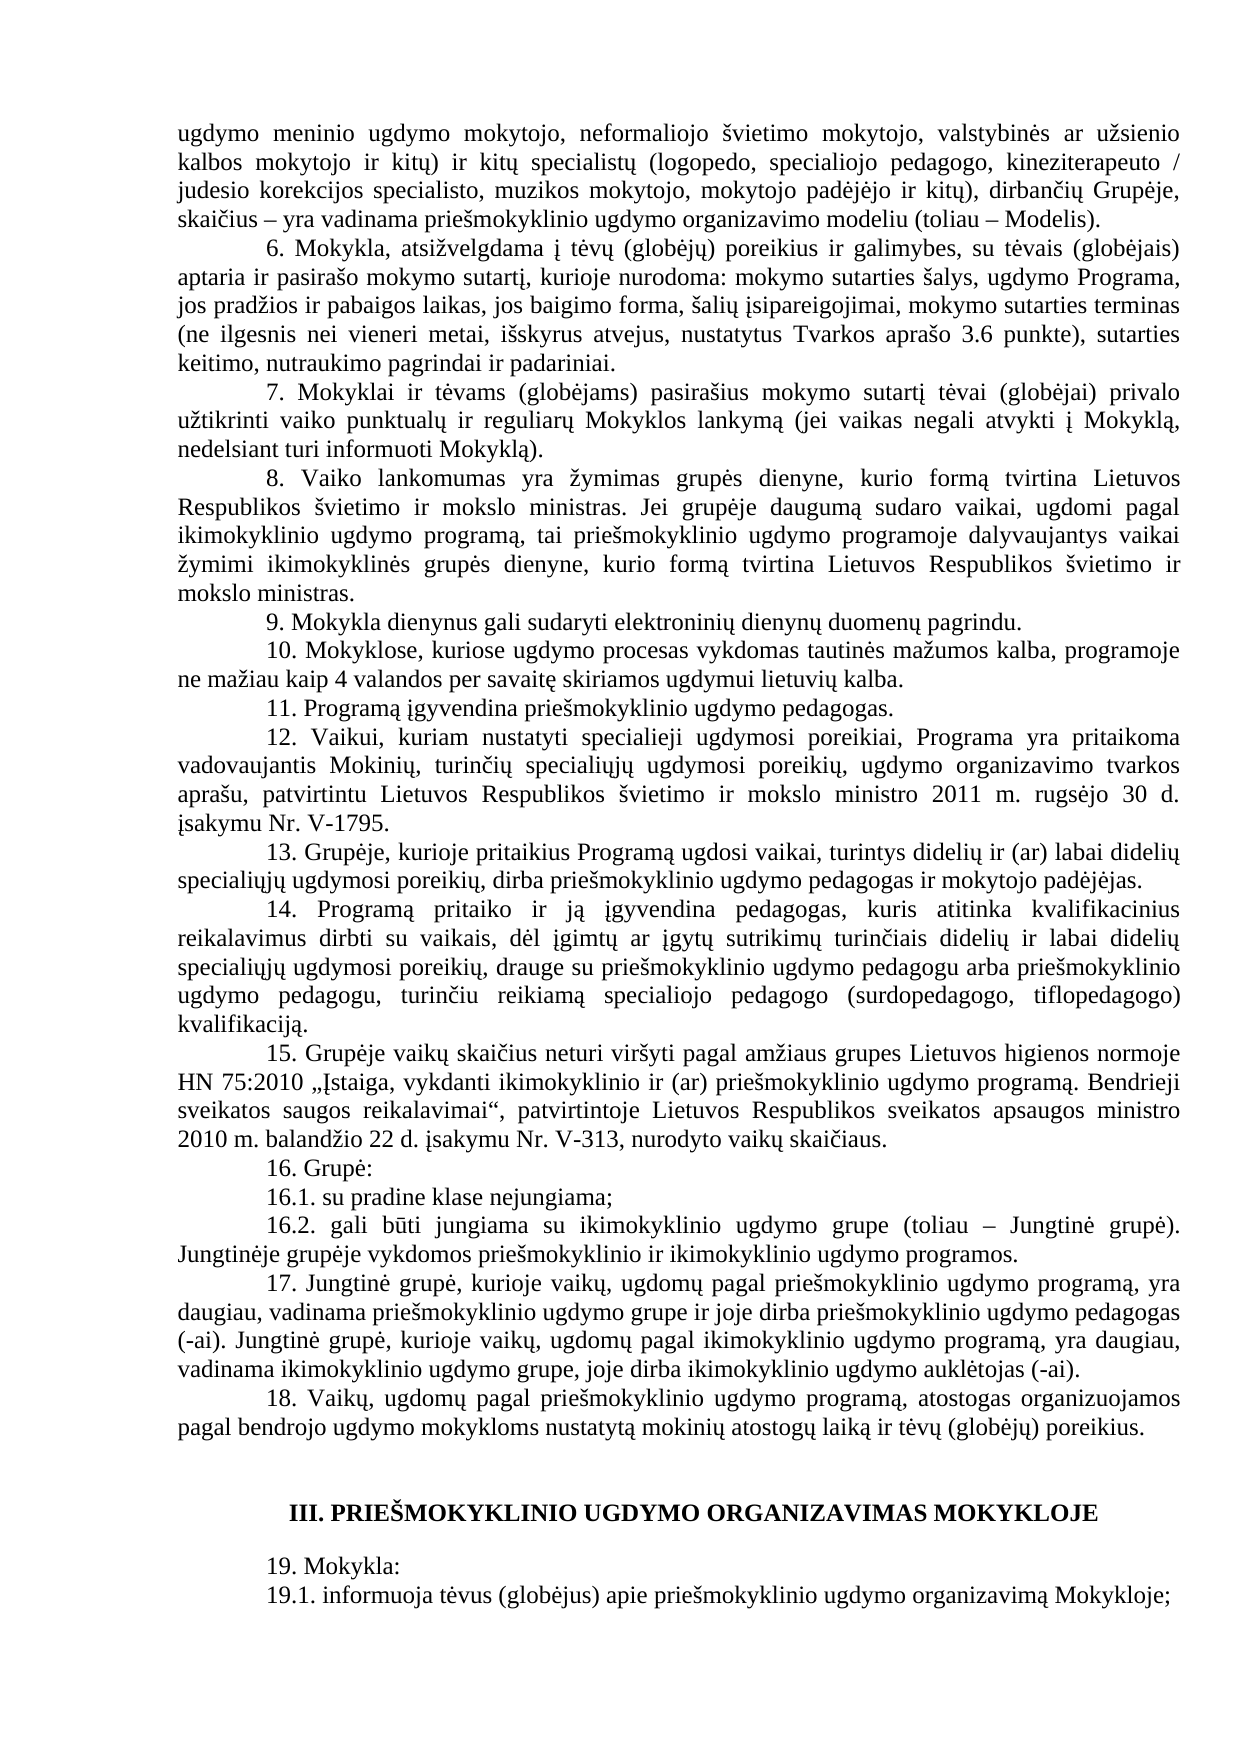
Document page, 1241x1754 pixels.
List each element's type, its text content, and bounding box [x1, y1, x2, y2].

text 11. Programą įgyvendina priešmokyklinio ugdymo pedagogas. [177, 693, 1181, 722]
text 6. Mokykla, atsižvelgdama į tėvų (globėjų) poreikius ir galimybes, su tėvais (globėjais) aptaria ir pasirašo mokymo sutartį, kurioje nurodoma: mokymo sutarties šalys, ugdymo Programa, jos pradžios ir pabaigos laikas, jos baigimo forma, šalių įsipareigojimai, mokymo sutarties terminas (ne ilgesnis nei vieneri metai, išskyrus atvejus, nustatytus Tvarkos aprašo 3.6 punkte), sutarties keitimo, nutraukimo pagrindai ir padariniai. [177, 233, 1181, 377]
text 18. Vaikų, ugdomų pagal priešmokyklinio ugdymo programą, atostogas organizuojamos pagal bendrojo ugdymo mokykloms nustatytą mokinių atostogų laiką ir tėvų (globėjų) poreikius. [177, 1383, 1181, 1441]
text 12. Vaikui, kuriam nustatyti specialieji ugdymosi poreikiai, Programa yra pritaikoma vadovaujantis Mokinių, turinčių specialiųjų ugdymosi poreikių, ugdymo organizavimo tvarkos aprašu, patvirtintu Lietuvos Respublikos švietimo ir mokslo ministro 2011 m. rugsėjo 30 d. įsakymu Nr. V-1795. [177, 722, 1181, 837]
text 16. Grupė: [177, 1153, 1181, 1182]
text 17. Jungtinė grupė, kurioje vaikų, ugdomų pagal priešmokyklinio ugdymo programą, yra daugiau, vadinama priešmokyklinio ugdymo grupe ir joje dirba priešmokyklinio ugdymo pedagogas (-ai). Jungtinė grupė, kurioje vaikų, ugdomų pagal ikimokyklinio ugdymo programą, yra daugiau, vadinama ikimokyklinio ugdymo grupe, joje dirba ikimokyklinio ugdymo auklėtojas (-ai). [177, 1268, 1181, 1383]
text 10. Mokyklose, kuriose ugdymo procesas vykdomas tautinės mažumos kalba, programoje ne mažiau kaip 4 valandos per savaitę skiriamos ugdymui lietuvių kalba. [177, 636, 1181, 693]
text 9. Mokykla dienynus gali sudaryti elektroninių dienynų duomenų pagrindu. [177, 607, 1181, 636]
text III. PRIEŠMOKYKLINIO UGDYMO ORGANIZAVIMAS MOKYKLOJE [207, 1498, 1181, 1527]
text 13. Grupėje, kurioje pritaikius Programą ugdosi vaikai, turintys didelių ir (ar) labai didelių specialiųjų ugdymosi poreikių, dirba priešmokyklinio ugdymo pedagogas ir mokytojo padėjėjas. [177, 837, 1181, 894]
text 19.1. informuoja tėvus (globėjus) apie priešmokyklinio ugdymo organizavimą Mokykloje; [177, 1580, 1181, 1608]
text 16.2. gali būti jungiama su ikimokyklinio ugdymo grupe (toliau – Jungtinė grupė). Jungtinėje grupėje vykdomos priešmokyklinio ir ikimokyklinio ugdymo programos. [177, 1211, 1181, 1268]
text 15. Grupėje vaikų skaičius neturi viršyti pagal amžiaus grupes Lietuvos higienos normoje HN 75:2010 „Įstaiga, vykdanti ikimokyklinio ir (ar) priešmokyklinio ugdymo programą. Bendrieji sveikatos saugos reikalavimai“, patvirtintoje Lietuvos Respublikos sveikatos apsaugos ministro 2010 m. balandžio 22 d. įsakymu Nr. V-313, nurodyto vaikų skaičiaus. [177, 1038, 1181, 1153]
text 7. Mokyklai ir tėvams (globėjams) pasirašius mokymo sutartį tėvai (globėjai) privalo užtikrinti vaiko punktualų ir reguliarų Mokyklos lankymą (jei vaikas negali atvykti į Mokyklą, nedelsiant turi informuoti Mokyklą). [177, 377, 1181, 463]
text 14. Programą pritaiko ir ją įgyvendina pedagogas, kuris atitinka kvalifikacinius reikalavimus dirbti su vaikais, dėl įgimtų ar įgytų sutrikimų turinčiais didelių ir labai didelių specialiųjų ugdymosi poreikių, drauge su priešmokyklinio ugdymo pedagogu arba priešmokyklinio ugdymo pedagogu, turinčiu reikiamą specialiojo pedagogo (surdopedagogo, tiflopedagogo) kvalifikaciją. [177, 894, 1181, 1038]
text ugdymo meninio ugdymo mokytojo, neformaliojo švietimo mokytojo, valstybinės ar užsienio kalbos mokytojo ir kitų) ir kitų specialistų (logopedo, specialiojo pedagogo, kineziterapeuto / judesio korekcijos specialisto, muzikos mokytojo, mokytojo padėjėjo ir kitų), dirbančių Grupėje, skaičius – yra vadinama priešmokyklinio ugdymo organizavimo modeliu (toliau – Modelis). [177, 118, 1181, 233]
text 19. Mokykla: [177, 1551, 1181, 1580]
text 8. Vaiko lankomumas yra žymimas grupės dienyne, kurio formą tvirtina Lietuvos Respublikos švietimo ir mokslo ministras. Jei grupėje daugumą sudaro vaikai, ugdomi pagal ikimokyklinio ugdymo programą, tai priešmokyklinio ugdymo programoje dalyvaujantys vaikai žymimi ikimokyklinės grupės dienyne, kurio formą tvirtina Lietuvos Respublikos švietimo ir mokslo ministras. [177, 463, 1181, 607]
text 16.1. su pradine klase nejungiama; [177, 1182, 1181, 1211]
